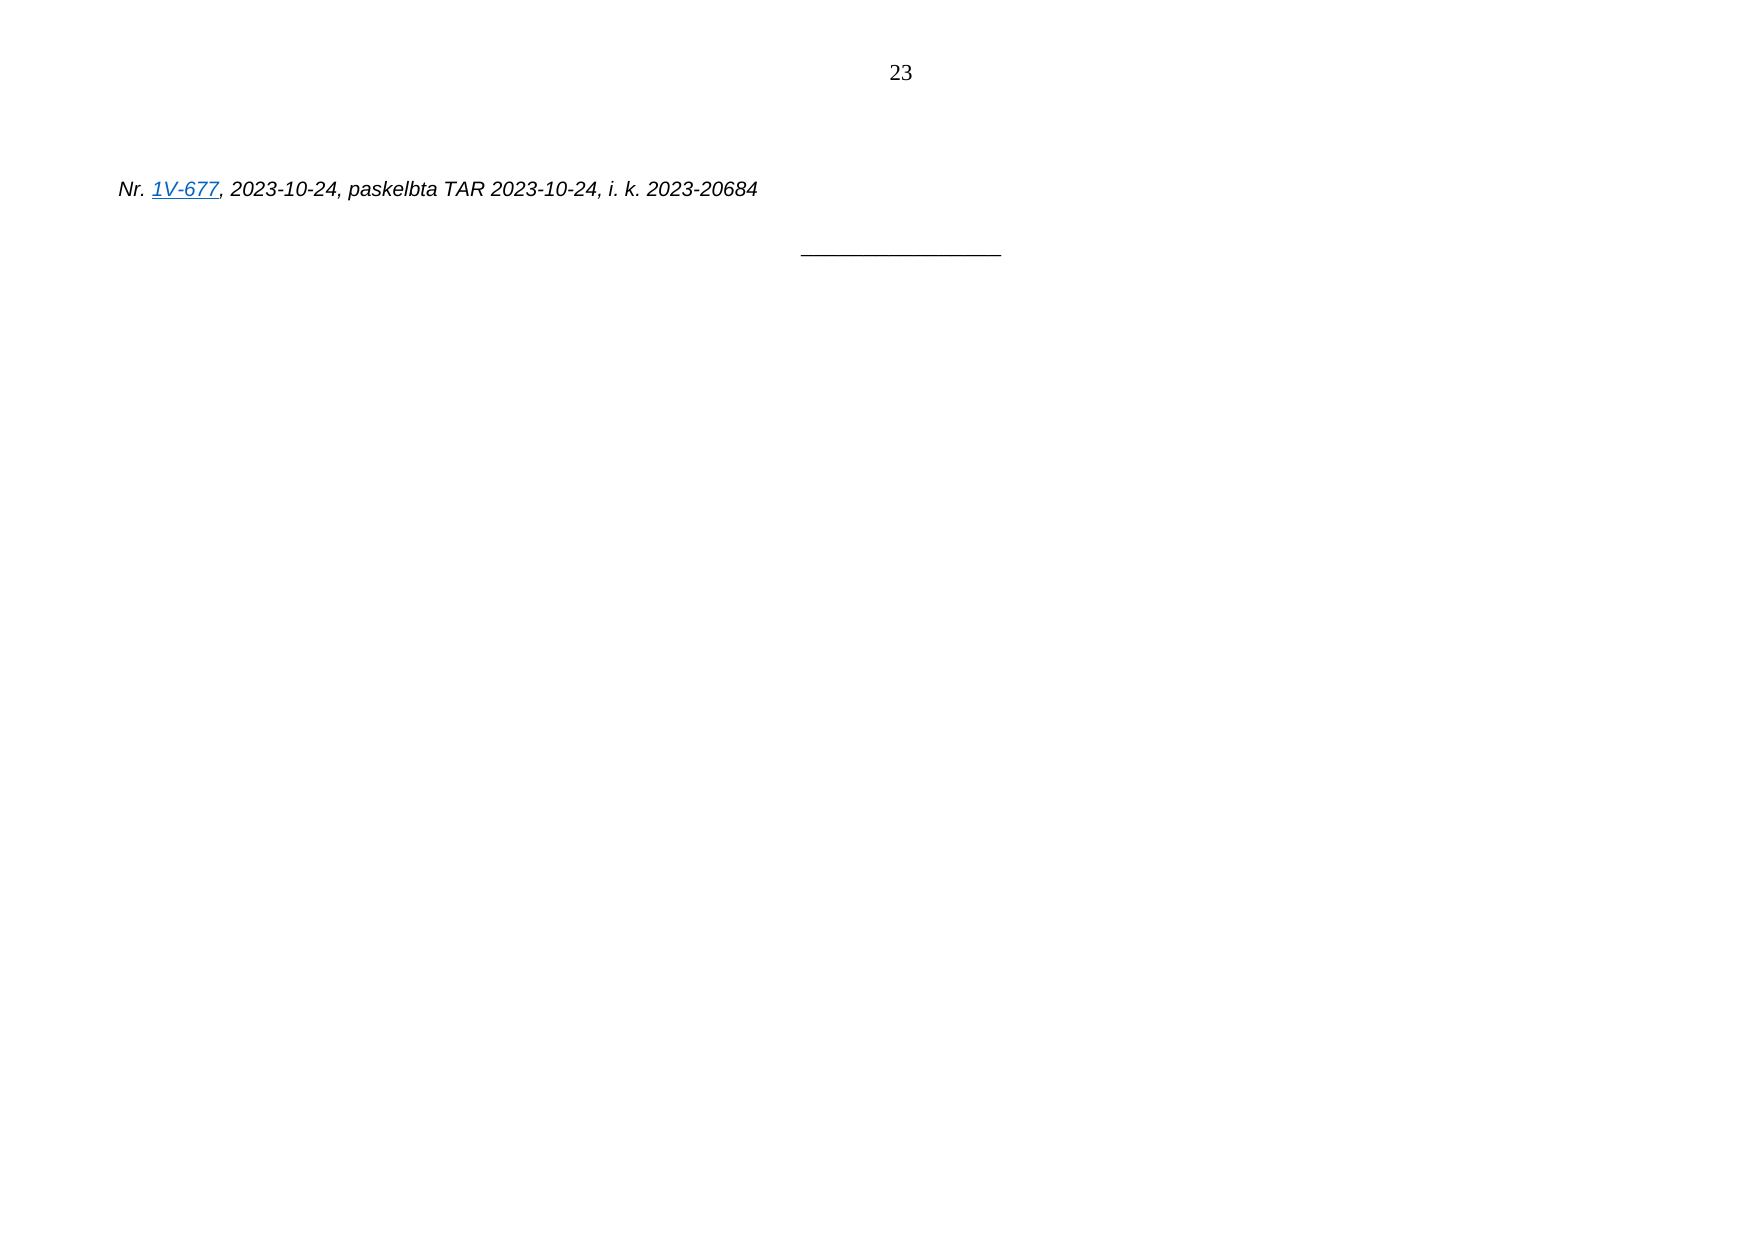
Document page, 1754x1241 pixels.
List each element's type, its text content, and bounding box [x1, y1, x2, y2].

text ________________ [118, 230, 1683, 259]
text Nr. 1V-677, 2023-10-24, paskelbta TAR 2023-10-24, i. k. 2023-20684 [118, 177, 1683, 201]
